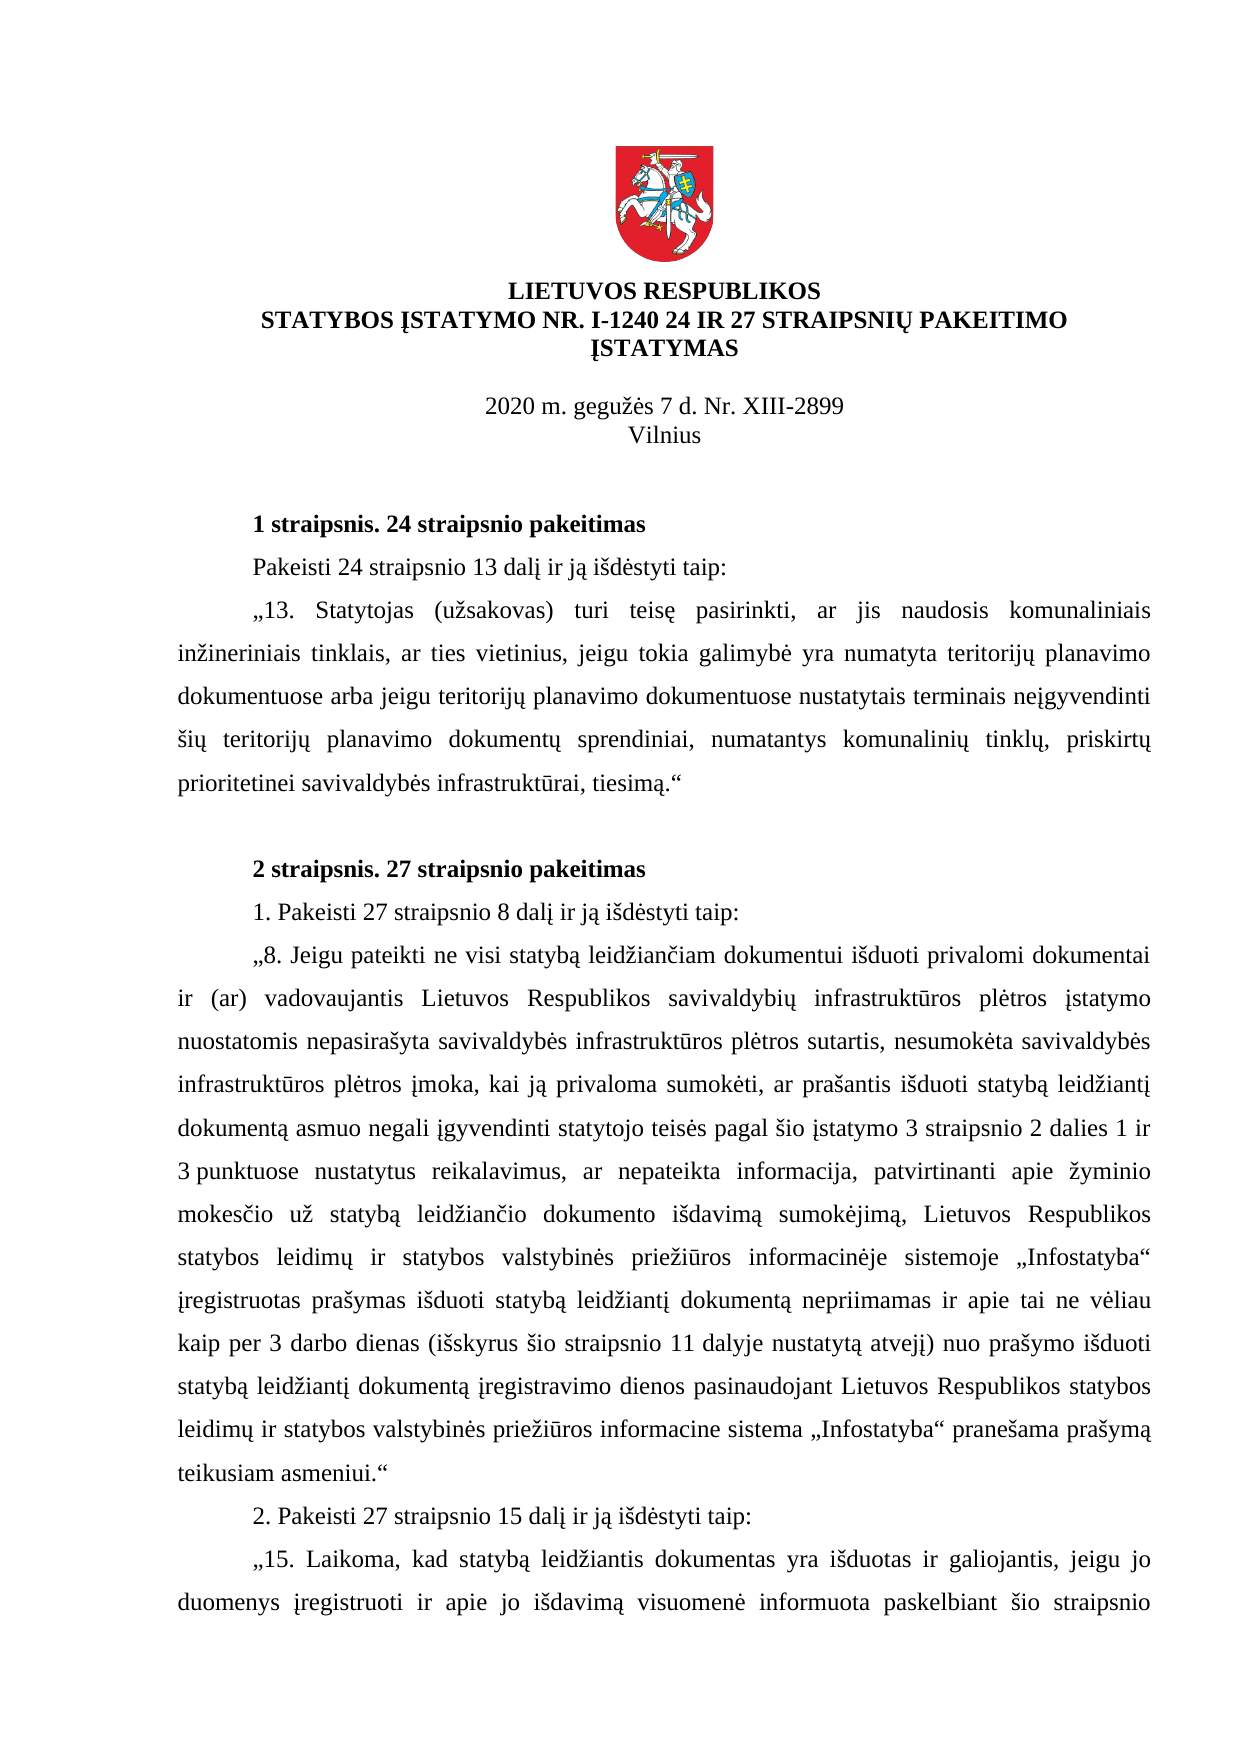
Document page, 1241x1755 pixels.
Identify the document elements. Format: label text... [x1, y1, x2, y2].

text ĮSTATYMAS [177, 333, 1152, 362]
text 2020 m. gegužės 7 d. Nr. XIII-2899 [177, 391, 1152, 420]
text Vilnius [177, 420, 1152, 448]
text „8. Jeigu pateikti ne visi statybą leidžiančiam dokumentui išduoti privalomi dokumentai ir (ar) vadovaujantis Lietuvos Respublikos savivaldybių infrastruktūros plėtros įstatymo nuostatomis nepasirašyta savivaldybės infrastruktūros plėtros sutartis, nesumokėta savivaldybės infrastruktūros plėtros įmoka, kai ją privaloma sumokėti, ar prašantis išduoti statybą leidžiantį dokumentą asmuo negali įgyvendinti statytojo teisės pagal šio įstatymo 3 straipsnio 2 dalies 1 ir 3 punktuose nustatytus reikalavimus, ar nepateikta informacija, patvirtinanti apie žyminio mokesčio už statybą leidžiančio dokumento išdavimą sumokėjimą, Lietuvos Respublikos statybos leidimų ir statybos valstybinės priežiūros informacinėje sistemoje „Infostatyba“ įregistruotas prašymas išduoti statybą leidžiantį dokumentą nepriimamas ir apie tai ne vėliau kaip per 3 darbo dienas (išskyrus šio straipsnio 11 dalyje nustatytą atvejį) nuo prašymo išduoti statybą leidžiantį dokumentą įregistravimo dienos pasinaudojant Lietuvos Respublikos statybos leidimų ir statybos valstybinės priežiūros informacine sistema „Infostatyba“ pranešama prašymą teikusiam asmeniui.“ [177, 940, 1152, 1486]
text LIETUVOS RESPUBLIKOS [177, 276, 1152, 305]
text 1. Pakeisti 27 straipsnio 8 dalį ir ją išdėstyti taip: [177, 897, 1152, 926]
text 2. Pakeisti 27 straipsnio 15 dalį ir ją išdėstyti taip: [177, 1501, 1152, 1529]
text Pakeisti 24 straipsnio 13 dalį ir ją išdėstyti taip: [177, 552, 1152, 581]
text STATYBOS ĮSTATYMO NR. I-1240 24 IR 27 STRAIPSNIŲ PAKEITIMO [177, 305, 1152, 333]
text „15. Laikoma, kad statybą leidžiantis dokumentas yra išduotas ir galiojantis, jeigu jo duomenys įregistruoti ir apie jo išdavimą visuomenė informuota paskelbiant šio straipsnio [177, 1544, 1152, 1616]
text 1 straipsnis. 24 straipsnio pakeitimas [177, 509, 1152, 538]
text „13. Statytojas (užsakovas) turi teisę pasirinkti, ar jis naudosis komunaliniais inžineriniais tinklais, ar ties vietinius, jeigu tokia galimybė yra numatyta teritorijų planavimo dokumentuose arba jeigu teritorijų planavimo dokumentuose nustatytais terminais neįgyvendinti šių teritorijų planavimo dokumentų sprendiniai, numatantys komunalinių tinklų, priskirtų prioritetinei savivaldybės infrastruktūrai, tiesimą.“ [177, 595, 1152, 796]
text 2 straipsnis. 27 straipsnio pakeitimas [177, 854, 1152, 883]
